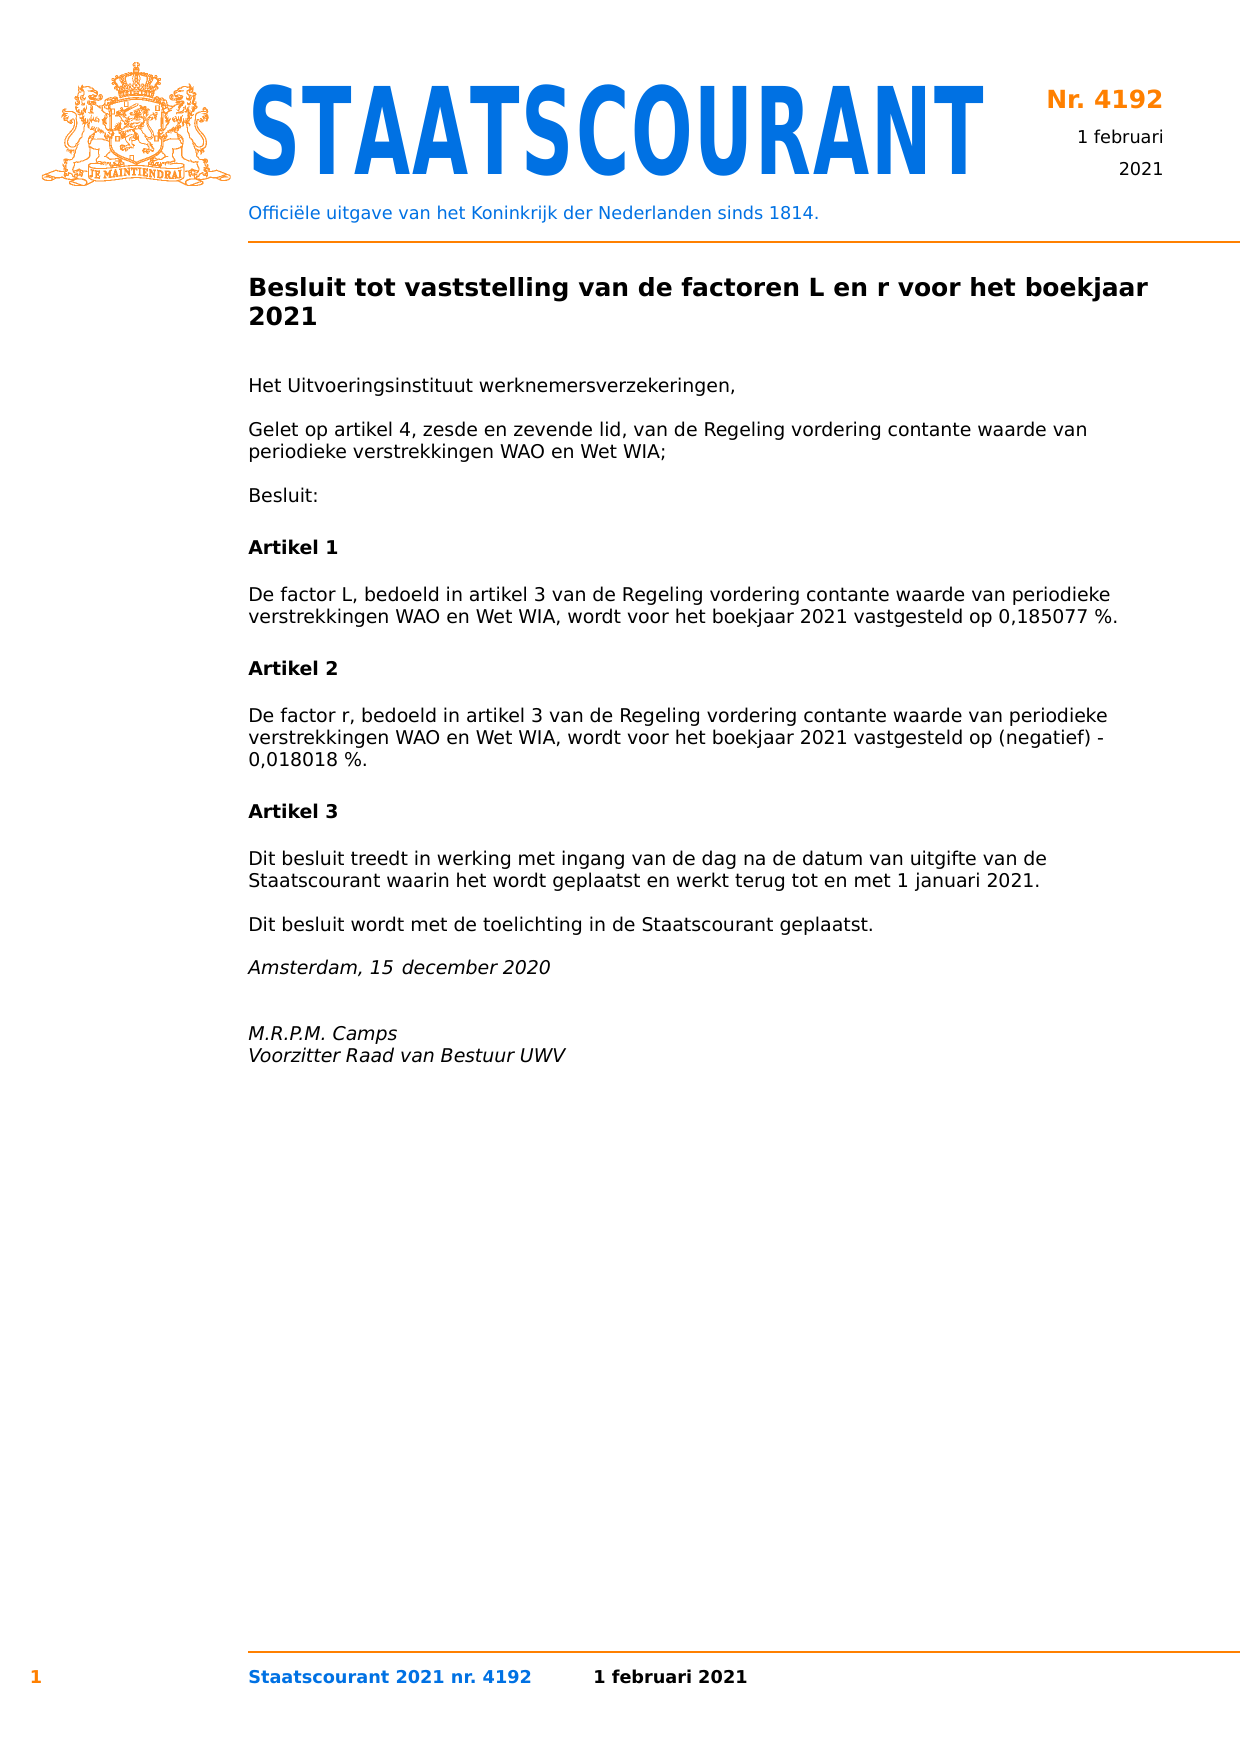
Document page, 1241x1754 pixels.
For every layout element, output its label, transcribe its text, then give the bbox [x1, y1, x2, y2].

text M.R.P.M. Camps Voorzitter Raad van Bestuur UWV [248, 1001, 1163, 1067]
subtitle Artikel 3 [248, 801, 1163, 823]
text De factor r, bedoeld in artikel 3 van de Regeling vordering contante waarde van periodieke verstrekkingen WAO en Wet WIA, wordt voor het boekjaar 2021 vastgesteld op (negatief) - 0,018018 %. [248, 705, 1163, 771]
subtitle Besluit tot vaststelling van de factoren L en r voor het boekjaar 2021 [248, 273, 1163, 331]
text De factor L, bedoeld in artikel 3 van de Regeling vordering contante waarde van periodieke verstrekkingen WAO en Wet WIA, wordt voor het boekjaar 2021 vastgesteld op 0,185077 %. [248, 584, 1163, 628]
table_header [25, 62, 248, 241]
picture [41, 62, 231, 186]
table_header STAATSCOURANT [248, 62, 998, 203]
text Dit besluit wordt met de toelichting in de Staatscourant geplaatst. [248, 913, 1163, 935]
text Gelet op artikel 4, zesde en zevende lid, van de Regeling vordering contante waarde van periodieke verstrekkingen WAO en Wet WIA; [248, 419, 1163, 463]
subtitle Artikel 2 [248, 658, 1163, 680]
text Amsterdam, 15 december 2020 [248, 957, 1163, 979]
text Besluit: [248, 485, 1163, 507]
table_cell 1 februari [998, 121, 1240, 153]
table_cell 2021 [998, 153, 1240, 203]
subtitle Artikel 1 [248, 537, 1163, 559]
table_cell Officiële uitgave van het Koninkrijk der Nederlanden sinds 1814. [248, 203, 1240, 241]
table_header Nr. 4192 [998, 62, 1240, 121]
text Dit besluit treedt in werking met ingang van de dag na de datum van uitgifte van de Staatscourant waarin het wordt geplaatst en werkt terug tot en met 1 januari 2021. [248, 848, 1163, 892]
text Het Uitvoeringsinstituut werknemersverzekeringen, [248, 375, 1163, 397]
